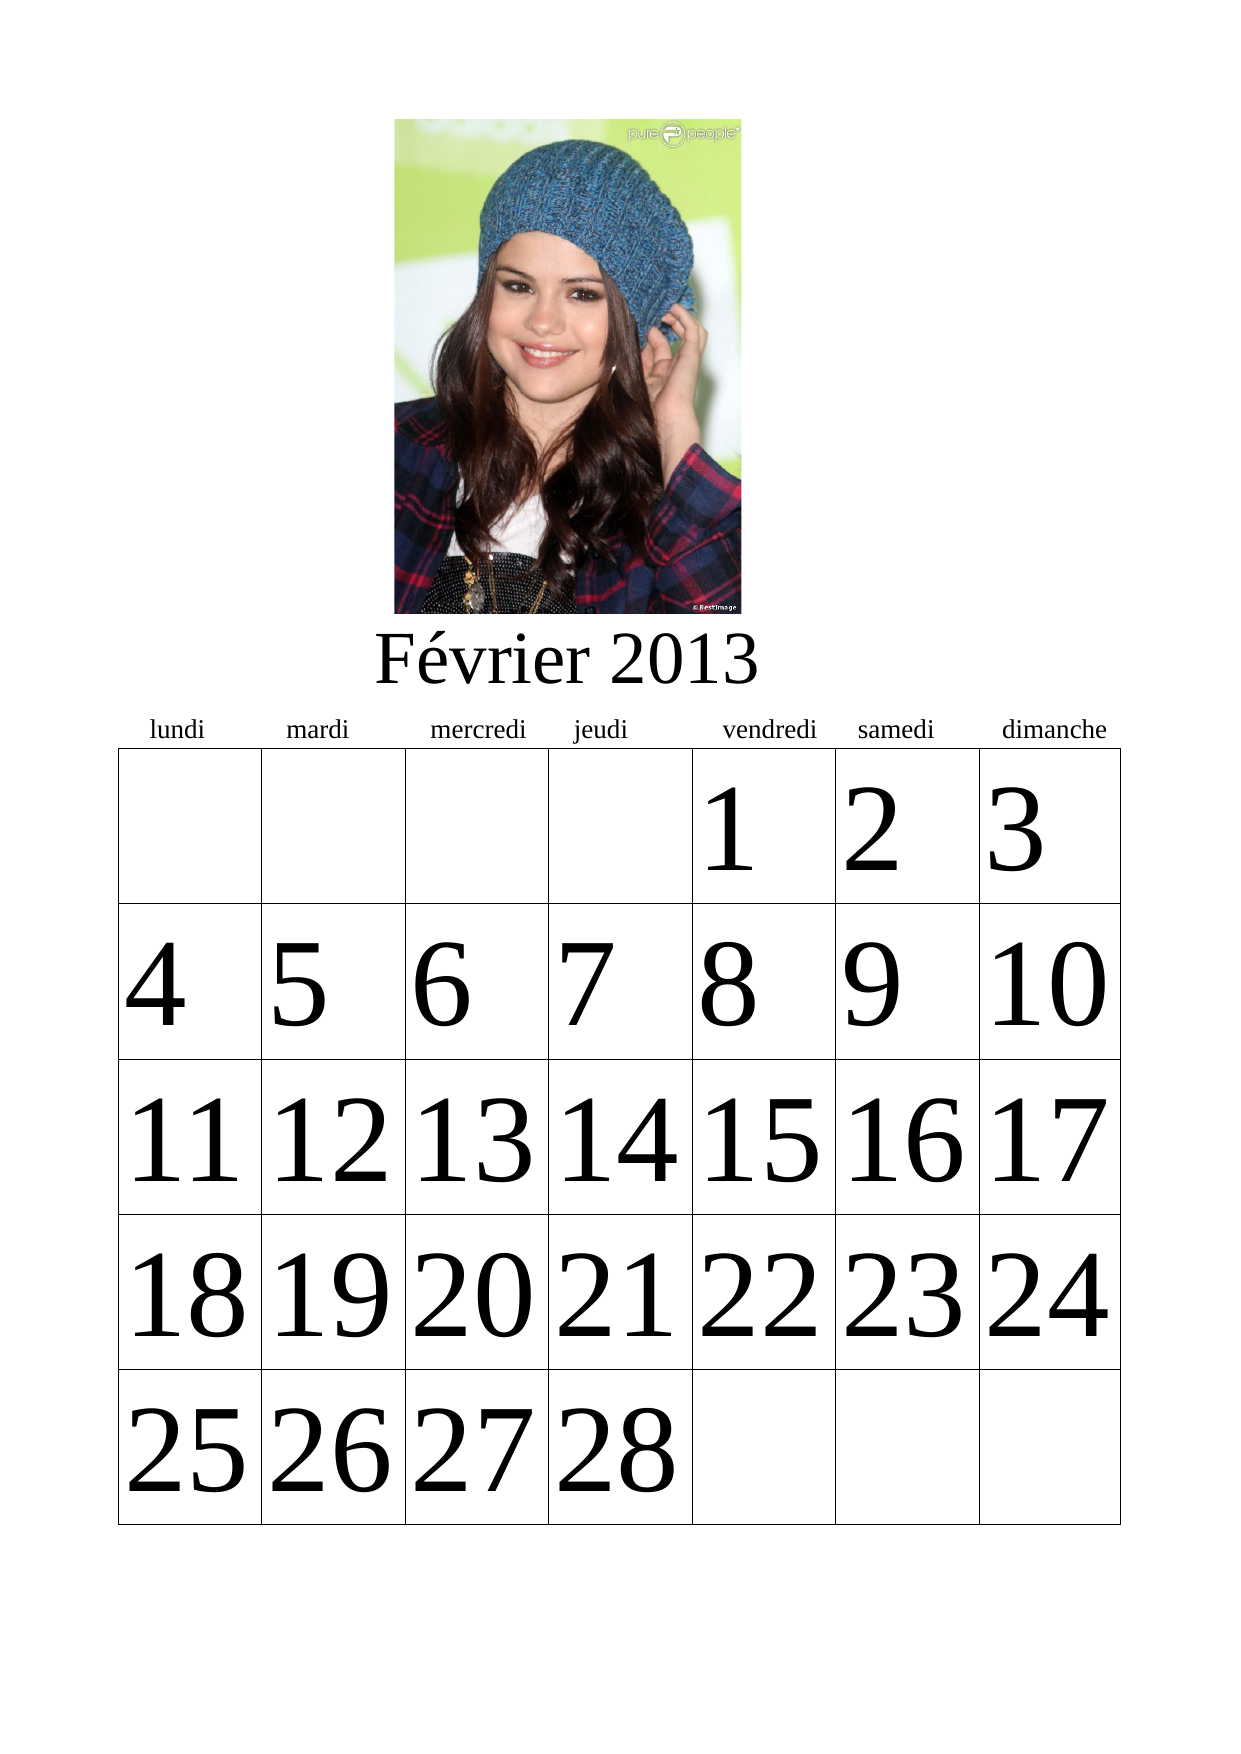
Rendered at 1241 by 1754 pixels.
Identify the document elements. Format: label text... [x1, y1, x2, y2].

table_cell 8 [693, 904, 835, 1058]
table_cell 22 [693, 1215, 835, 1369]
text Février 2013 [118, 118, 1122, 700]
table_cell 16 [836, 1060, 979, 1214]
table_cell 15 [693, 1060, 835, 1214]
table_cell 28 [549, 1370, 692, 1524]
table_cell 7 [549, 904, 692, 1058]
table_cell 13 [406, 1060, 548, 1214]
table_header 1 [693, 749, 835, 903]
table_cell 26 [262, 1370, 405, 1524]
table_cell 17 [980, 1060, 1120, 1214]
table_cell 20 [406, 1215, 548, 1369]
table_cell [980, 1370, 1120, 1524]
table_header [549, 749, 692, 903]
table_cell 12 [262, 1060, 405, 1214]
table_cell 21 [549, 1215, 692, 1369]
table_cell 27 [406, 1370, 548, 1524]
table_cell [693, 1370, 835, 1524]
text lundi mardi mercredi jeudi vendredi samedi dimanche [118, 700, 1122, 748]
table_cell 19 [262, 1215, 405, 1369]
table_cell 23 [836, 1215, 979, 1369]
table_cell 25 [119, 1370, 261, 1524]
table_header 2 [836, 749, 979, 903]
table_cell 10 [980, 904, 1120, 1058]
table_cell 14 [549, 1060, 692, 1214]
table_cell 9 [836, 904, 979, 1058]
table_cell 5 [262, 904, 405, 1058]
table_header 3 [980, 749, 1120, 903]
table_cell [836, 1370, 979, 1524]
table_cell 4 [119, 904, 261, 1058]
table_cell 11 [119, 1060, 261, 1214]
table_cell 18 [119, 1215, 261, 1369]
picture [394, 119, 742, 614]
table_header [406, 749, 548, 903]
table_cell 6 [406, 904, 548, 1058]
table_header [262, 749, 405, 903]
table_header [119, 749, 261, 903]
table_cell 24 [980, 1215, 1120, 1369]
